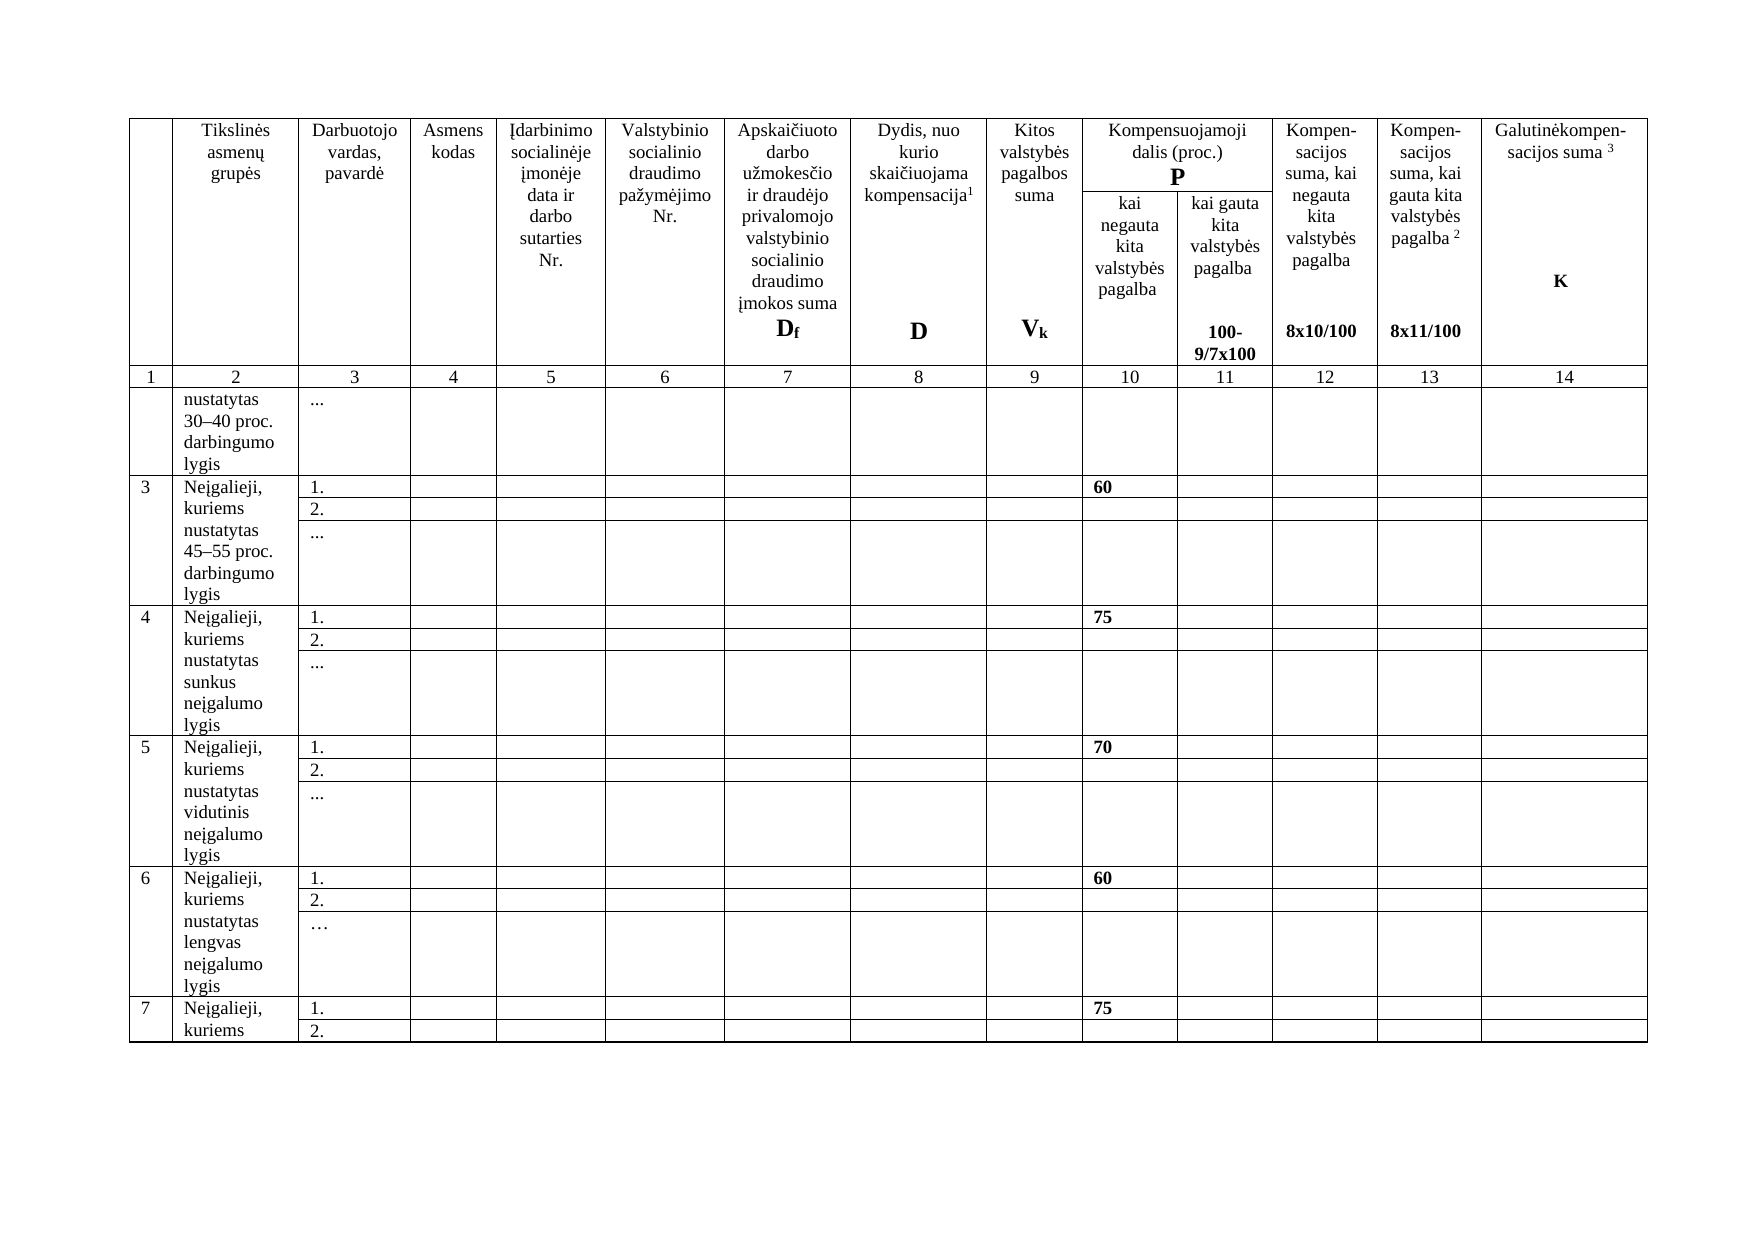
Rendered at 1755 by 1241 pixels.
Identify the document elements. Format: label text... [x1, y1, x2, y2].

table_cell [1378, 912, 1481, 996]
table_cell [1378, 521, 1481, 605]
table_cell [987, 997, 1082, 1019]
table_cell [1273, 912, 1377, 996]
table_cell 75 [1083, 997, 1177, 1019]
table_cell [725, 1020, 850, 1041]
table_cell 60 [1083, 867, 1177, 888]
table_cell kai gauta kita valstybės pagalba 100-9/7x100 [1178, 192, 1272, 364]
table_cell [411, 629, 496, 650]
table_cell [987, 521, 1082, 605]
table_cell 3 [130, 476, 172, 605]
table_cell [987, 736, 1082, 758]
table_cell [606, 476, 724, 497]
table_cell Neįgalieji, kuriems nustatytas 45–55 proc. darbingumo lygis [173, 476, 298, 605]
table_cell [1378, 498, 1481, 520]
table_cell [1482, 629, 1647, 650]
table_cell [1273, 606, 1377, 627]
table_cell [130, 388, 172, 474]
table_cell [1083, 912, 1177, 996]
table_cell [1378, 1020, 1481, 1041]
table_cell [1083, 629, 1177, 650]
table_cell [1273, 867, 1377, 888]
table_cell [497, 1020, 605, 1041]
table_cell 11 [1178, 366, 1272, 387]
table_cell [497, 759, 605, 781]
table_header Darbuotojo vardas, pavardė [299, 119, 410, 364]
table_cell [411, 736, 496, 758]
table_cell [987, 651, 1082, 735]
table_header Kitos valstybės pagalbos suma Vk [987, 119, 1082, 364]
table_cell 1. [299, 476, 410, 497]
table_cell [497, 997, 605, 1019]
table_cell 60 [1083, 476, 1177, 497]
table_cell [725, 388, 850, 474]
table_cell 1. [299, 606, 410, 627]
table_cell [1273, 521, 1377, 605]
table_cell [606, 759, 724, 781]
table_cell [987, 912, 1082, 996]
table_cell 3 [299, 366, 410, 387]
table_cell [411, 651, 496, 735]
table_header Asmens kodas [411, 119, 496, 364]
table_cell [1273, 736, 1377, 758]
table_cell [851, 782, 986, 866]
table_cell [1378, 759, 1481, 781]
table_cell 1. [299, 867, 410, 888]
table_cell 2 [173, 366, 298, 387]
table_cell 2. [299, 629, 410, 650]
table_cell [1482, 736, 1647, 758]
table_header Kompen-sacijos suma, kai negauta kita valstybės pagalba 8x10/100 [1273, 119, 1377, 364]
table_cell [1083, 521, 1177, 605]
table_cell [411, 889, 496, 911]
table_cell [851, 651, 986, 735]
table_cell [851, 912, 986, 996]
table_cell [606, 629, 724, 650]
table_cell [1273, 651, 1377, 735]
table_cell [606, 736, 724, 758]
table_cell 1. [299, 736, 410, 758]
table_cell [497, 521, 605, 605]
table_cell [851, 629, 986, 650]
table_cell [725, 476, 850, 497]
table_cell [1083, 651, 1177, 735]
table_cell [606, 1020, 724, 1041]
table_cell [1273, 388, 1377, 474]
table_cell [1178, 498, 1272, 520]
table_cell [1083, 782, 1177, 866]
table_cell [497, 782, 605, 866]
table_cell [987, 759, 1082, 781]
table_header Kompensuojamoji dalis (proc.) P [1083, 119, 1272, 191]
table_cell [725, 889, 850, 911]
table_cell [606, 997, 724, 1019]
table_cell [1178, 606, 1272, 627]
table_cell [725, 629, 850, 650]
table_cell 8 [851, 366, 986, 387]
table_cell [851, 606, 986, 627]
table_cell [1083, 1020, 1177, 1041]
table_cell [606, 388, 724, 474]
table_cell 2. [299, 1020, 410, 1041]
table_header [130, 119, 172, 364]
table_cell Neįgalieji, kuriems nustatytas lengvas neįgalumo lygis [173, 867, 298, 996]
table_cell ... [299, 388, 410, 474]
table_cell [411, 867, 496, 888]
table_cell [851, 889, 986, 911]
table_cell [1482, 388, 1647, 474]
table_cell [1178, 782, 1272, 866]
table_cell [1482, 651, 1647, 735]
table_cell [851, 498, 986, 520]
table_header Valstybinio socialinio draudimo pažymėjimo Nr. [606, 119, 724, 364]
table_cell [1083, 889, 1177, 911]
table_cell [725, 736, 850, 758]
table_cell [725, 759, 850, 781]
table_cell [606, 498, 724, 520]
table_cell [497, 651, 605, 735]
table_cell [1482, 521, 1647, 605]
table_cell [497, 889, 605, 911]
table_cell [497, 388, 605, 474]
table_cell [411, 782, 496, 866]
table_cell 10 [1083, 366, 1177, 387]
table_cell 6 [130, 867, 172, 996]
table_cell [1378, 867, 1481, 888]
table_cell [497, 606, 605, 627]
table_header Apskaičiuoto darbo užmokesčio ir draudėjo privalomojo valstybinio socialinio draudimo įmokos suma Df [725, 119, 850, 364]
table_cell [1178, 1020, 1272, 1041]
table_cell [1378, 736, 1481, 758]
table_cell [497, 736, 605, 758]
table_cell [411, 388, 496, 474]
table_cell [606, 651, 724, 735]
table_header Dydis, nuo kurio skaičiuojama kompensacija1 D [851, 119, 986, 364]
table_cell [1482, 867, 1647, 888]
table_cell [1273, 1020, 1377, 1041]
table_cell [606, 782, 724, 866]
table_cell Neįgalieji, kuriems nustatytas sunkus neįgalumo lygis [173, 606, 298, 735]
table_cell [1482, 1020, 1647, 1041]
table_cell 1. [299, 997, 410, 1019]
table_cell [1178, 867, 1272, 888]
table_cell [1378, 997, 1481, 1019]
table_cell 5 [497, 366, 605, 387]
table_cell 2. [299, 498, 410, 520]
table_cell [1482, 782, 1647, 866]
table_cell [851, 867, 986, 888]
table_cell ... [299, 651, 410, 735]
table_cell [411, 498, 496, 520]
table_cell [1178, 912, 1272, 996]
table_cell [1482, 889, 1647, 911]
table_header Galutinėkompen- sacijos suma 3 K [1482, 119, 1647, 364]
table_cell [497, 912, 605, 996]
table_cell [411, 1020, 496, 1041]
table_cell [1178, 388, 1272, 474]
table_cell [1378, 889, 1481, 911]
table_cell [987, 867, 1082, 888]
table_cell ... [299, 521, 410, 605]
table_header Įdarbinimo socialinėje įmonėje data ir darbo sutarties Nr. [497, 119, 605, 364]
table_header Tikslinės asmenų grupės [173, 119, 298, 364]
table_cell [497, 867, 605, 888]
table_cell … [299, 912, 410, 996]
table_cell [725, 912, 850, 996]
table_cell [411, 476, 496, 497]
table_cell 4 [130, 606, 172, 735]
table_cell [1482, 498, 1647, 520]
table_cell [1083, 498, 1177, 520]
table_cell 75 [1083, 606, 1177, 627]
table_cell [725, 997, 850, 1019]
table_cell [1178, 629, 1272, 650]
table_cell [606, 889, 724, 911]
table_cell [1482, 476, 1647, 497]
table_cell [1273, 759, 1377, 781]
table_cell [1482, 912, 1647, 996]
table_cell [497, 498, 605, 520]
table_cell 4 [411, 366, 496, 387]
table_cell [725, 782, 850, 866]
table_cell kai negauta kita valstybės pagalba [1083, 192, 1177, 364]
table_cell [1378, 782, 1481, 866]
table_cell [411, 759, 496, 781]
table_cell 9 [987, 366, 1082, 387]
table_cell [497, 629, 605, 650]
table_cell 14 [1482, 366, 1647, 387]
table_cell 7 [130, 997, 172, 1041]
table_cell [411, 912, 496, 996]
table_cell [1178, 889, 1272, 911]
table_cell 70 [1083, 736, 1177, 758]
table_cell [987, 476, 1082, 497]
table_cell nustatytas 30–40 proc. darbingumo lygis [173, 388, 298, 474]
table_cell 7 [725, 366, 850, 387]
table_cell [725, 651, 850, 735]
table_cell [725, 867, 850, 888]
table_cell [1378, 629, 1481, 650]
table_cell [1482, 997, 1647, 1019]
table_cell [1273, 629, 1377, 650]
table_cell [1273, 476, 1377, 497]
table_cell 12 [1273, 366, 1377, 387]
table_cell [987, 1020, 1082, 1041]
table_cell [851, 1020, 986, 1041]
table_cell [987, 606, 1082, 627]
table_cell [1178, 759, 1272, 781]
table_cell [851, 388, 986, 474]
table_cell Neįgalieji, kuriems nustatytas vidutinis neįgalumo lygis [173, 736, 298, 866]
table_cell [987, 388, 1082, 474]
table_header Kompen-sacijos suma, kai gauta kita valstybės pagalba 2 8x11/100 [1378, 119, 1481, 364]
table_cell [606, 867, 724, 888]
table_cell [987, 782, 1082, 866]
table_cell [1178, 736, 1272, 758]
table_cell [411, 521, 496, 605]
table_cell [1378, 651, 1481, 735]
table_cell 2. [299, 889, 410, 911]
table_cell [1083, 759, 1177, 781]
table_cell 5 [130, 736, 172, 866]
table_cell [851, 476, 986, 497]
table_cell 2. [299, 759, 410, 781]
table_cell [1178, 651, 1272, 735]
table_cell Neįgalieji, kuriems [173, 997, 298, 1041]
table_cell [497, 476, 605, 497]
table_cell ... [299, 782, 410, 866]
table_cell [1273, 498, 1377, 520]
table_cell [1178, 521, 1272, 605]
table_cell [851, 997, 986, 1019]
table_cell [1178, 476, 1272, 497]
table_cell [1378, 476, 1481, 497]
table_cell [851, 759, 986, 781]
table_cell [1378, 606, 1481, 627]
table_cell [851, 736, 986, 758]
table_cell [1083, 388, 1177, 474]
table_cell [987, 629, 1082, 650]
table_cell [1273, 997, 1377, 1019]
table_cell 1 [130, 366, 172, 387]
table_cell [1378, 388, 1481, 474]
table_cell [725, 606, 850, 627]
table_cell [411, 606, 496, 627]
table_cell [1482, 759, 1647, 781]
table_cell 13 [1378, 366, 1481, 387]
table_cell [987, 498, 1082, 520]
table_cell [411, 997, 496, 1019]
table_cell [725, 498, 850, 520]
table_cell [606, 521, 724, 605]
table_cell [1273, 782, 1377, 866]
table_cell [1482, 606, 1647, 627]
table_cell [1178, 997, 1272, 1019]
table_cell [851, 521, 986, 605]
table_cell [606, 606, 724, 627]
table_cell [1273, 889, 1377, 911]
table_cell 6 [606, 366, 724, 387]
table_cell [987, 889, 1082, 911]
table_cell [725, 521, 850, 605]
table_cell [606, 912, 724, 996]
